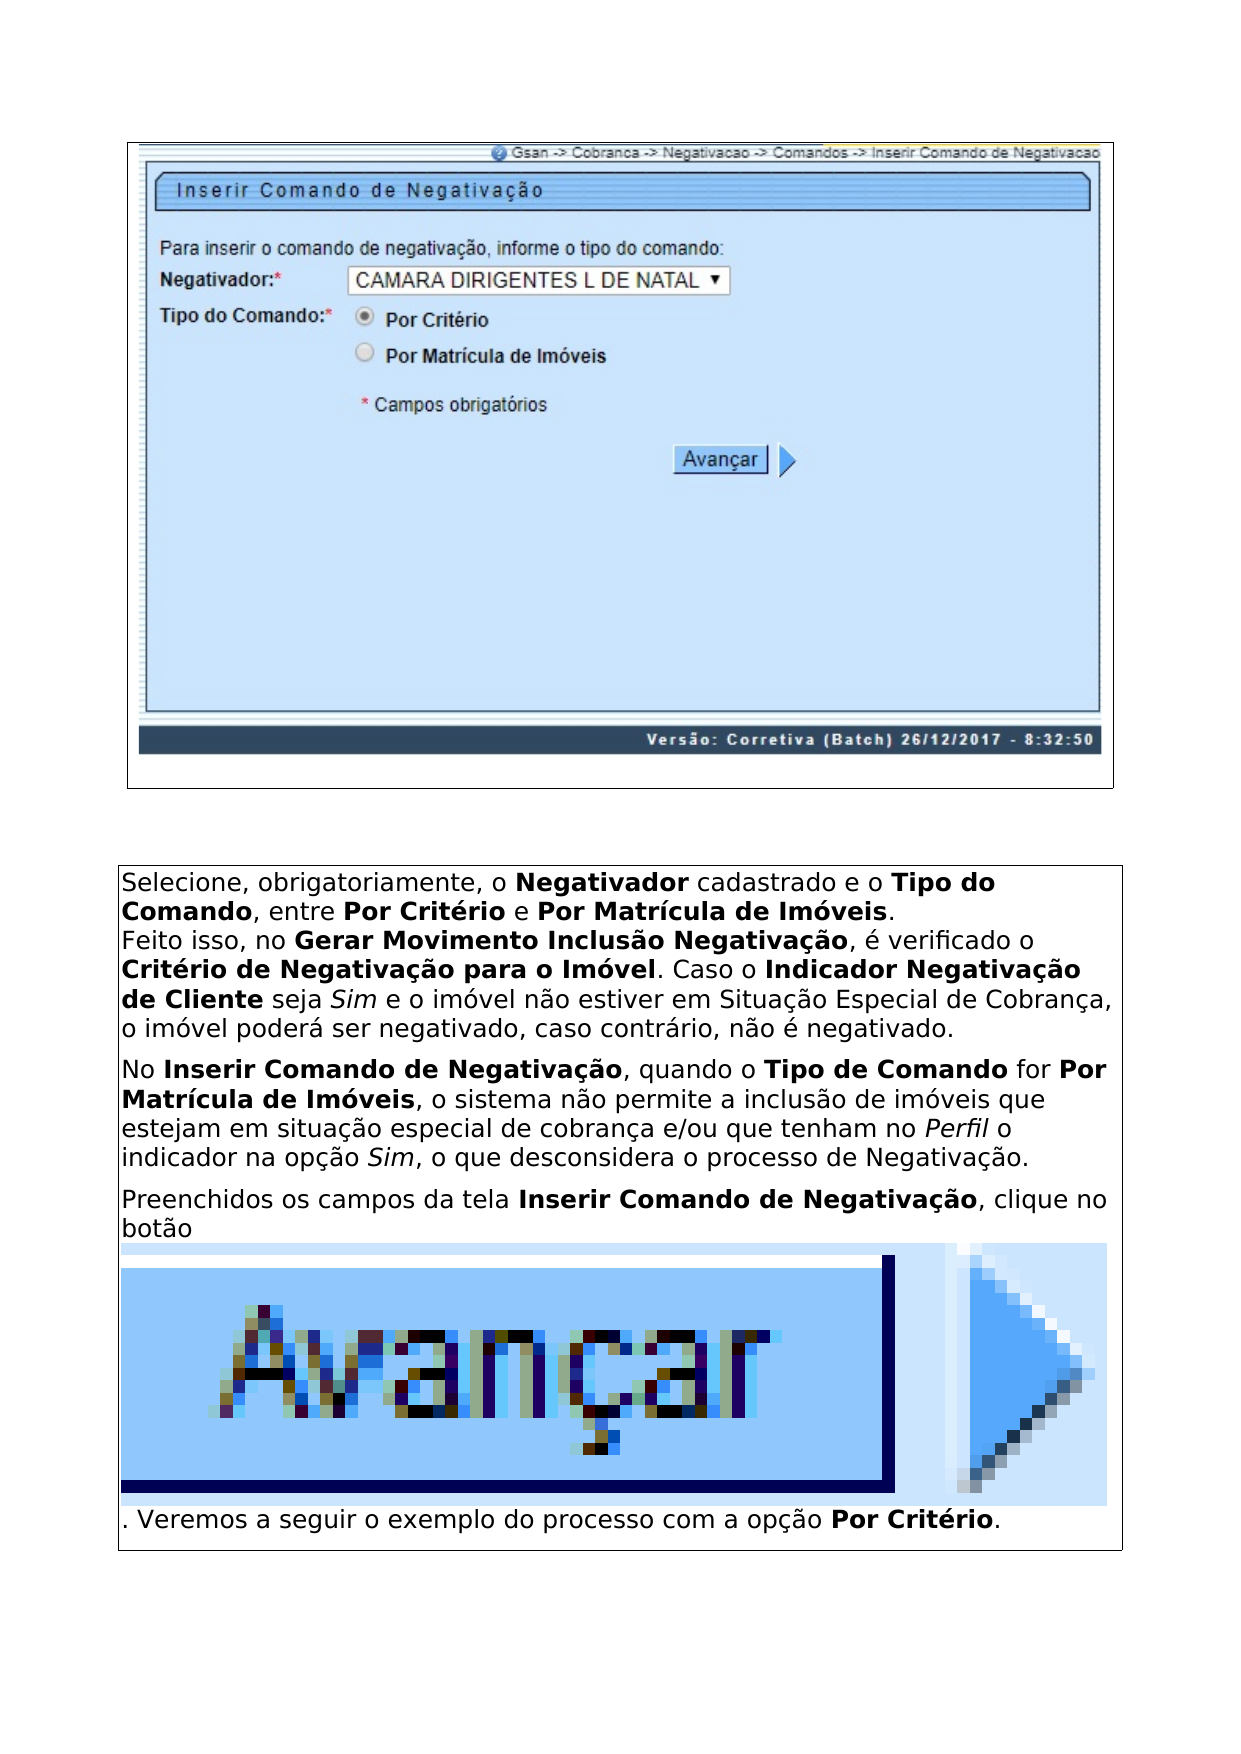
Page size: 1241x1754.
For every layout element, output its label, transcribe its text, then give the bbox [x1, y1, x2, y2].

table_header [128, 143, 1113, 788]
table_header Selecione, obrigatoriamente, o Negativador cadastrado e o Tipo do Comando, entre Por Critério e Por Matrícula de Imóveis. Feito isso, no Gerar Movimento Inclusão Negativação, é verificado o Critério de Negativação para o Imóvel. Caso o Indicador Negativação de Cliente seja Sim e o imóvel não estiver em Situação Especial de Cobrança, o imóvel poderá ser negativado, caso contrário, não é negativado. No Inserir Comando de Negativação, quando o Tipo de Comando for Por Matrícula de Imóveis, o sistema não permite a inclusão de imóveis que estejam em situação especial de cobrança e/ou que tenham no Perfil o indicador na opção Sim, o que desconsidera o processo de Negativação. Preenchidos os campos da tela Inserir Comando de Negativação, clique no botão . Veremos a seguir o exemplo do processo com a opção Por Critério. [119, 866, 1122, 1550]
picture [121, 1243, 1120, 1506]
picture [138, 144, 1102, 756]
